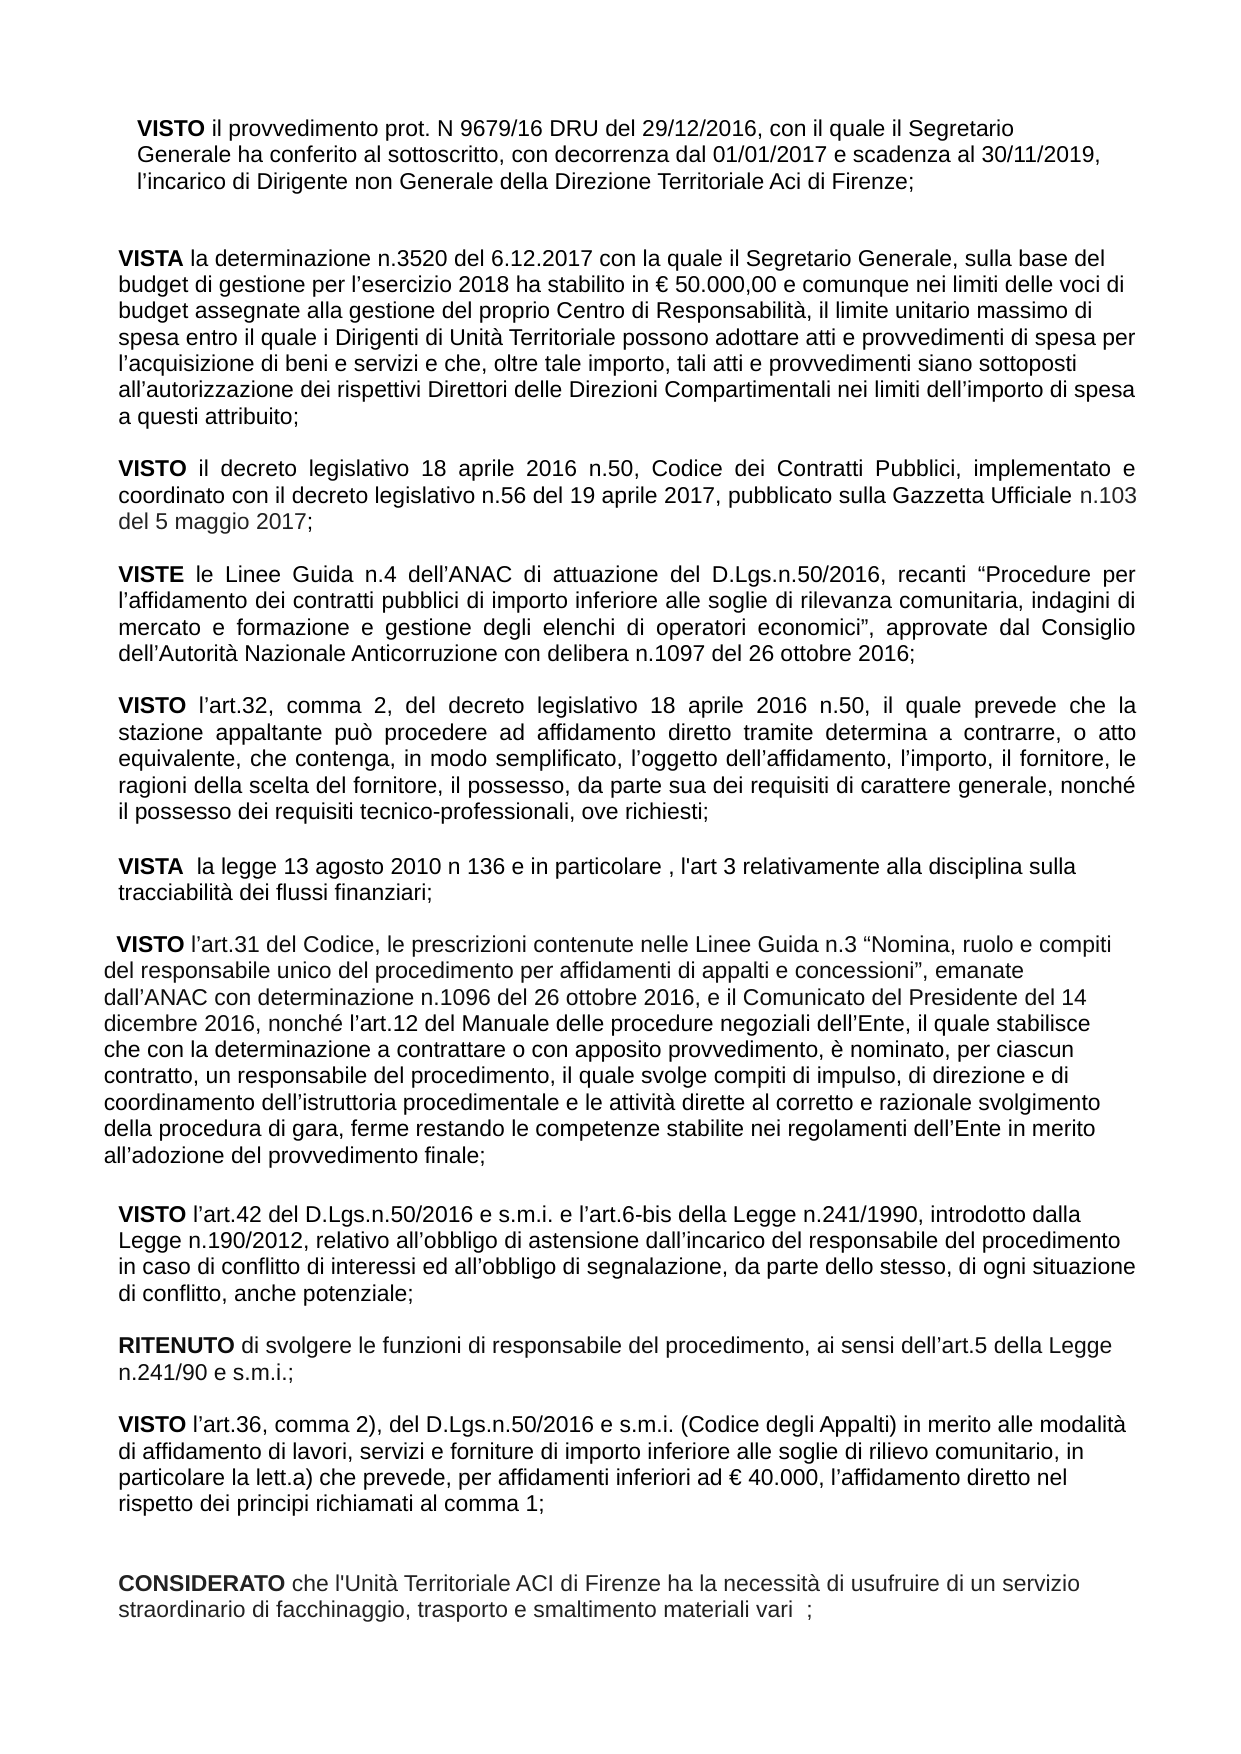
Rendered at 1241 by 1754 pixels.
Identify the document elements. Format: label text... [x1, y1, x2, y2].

list VISTO il provvedimento prot. N 9679/16 DRU del 29/12/2016, con il quale il Segretario Generale ha conferito al sottoscritto, con decorrenza dal 01/01/2017 e scadenza al 30/11/2019, l’incarico di Dirigente non Generale della Direzione Territoriale Aci di Firenze; [137, 115, 1113, 194]
text CONSIDERATO che l'Unità Territoriale ACI di Firenze ha la necessità di usufruire di un servizio straordinario di facchinaggio, trasporto e smaltimento materiali vari ; [118, 1569, 1137, 1622]
text VISTO l’art.32, comma 2, del decreto legislativo 18 aprile 2016 n.50, il quale prevede che la stazione appaltante può procedere ad affidamento diretto tramite determina a contrarre, o atto equivalente, che contenga, in modo semplificato, l’oggetto dell’affidamento, l’importo, il fornitore, le ragioni della scelta del fornitore, il possesso, da parte sua dei requisiti di carattere generale, nonché il possesso dei requisiti tecnico-professionali, ove richiesti; [118, 692, 1137, 824]
subtitle VISTO l’art.31 del Codice, le prescrizioni contenute nelle Linee Guida n.3 “Nomina, ruolo e compiti del responsabile unico del procedimento per affidamenti di appalti e concessioni”, emanate dall’ANAC con determinazione n.1096 del 26 ottobre 2016, e il Comunicato del Presidente del 14 dicembre 2016, nonché l’art.12 del Manuale delle procedure negoziali dell’Ente, il quale stabilisce che con la determinazione a contrattare o con apposito provvedimento, è nominato, per ciascun contratto, un responsabile del procedimento, il quale svolge compiti di impulso, di direzione e di coordinamento dell’istruttoria procedimentale e le attività dirette al corretto e razionale svolgimento della procedura di gara, ferme restando le competenze stabilite nei regolamenti dell’Ente in merito all’adozione del provvedimento finale; [40, 931, 1122, 1168]
text VISTO il decreto legislativo 18 aprile 2016 n.50, Codice dei Contratti Pubblici, implementato e coordinato con il decreto legislativo n.56 del 19 aprile 2017, pubblicato sulla Gazzetta Ufficiale n.103 del 5 maggio 2017; [118, 455, 1137, 534]
text VISTE le Linee Guida n.4 dell’ANAC di attuazione del D.Lgs.n.50/2016, recanti “Procedure per l’affidamento dei contratti pubblici di importo inferiore alle soglie di rilevanza comunitaria, indagini di mercato e formazione e gestione degli elenchi di operatori economici”, approvate dal Consiglio dell’Autorità Nazionale Anticorruzione con delibera n.1097 del 26 ottobre 2016; [118, 561, 1137, 666]
text VISTO l’art.42 del D.Lgs.n.50/2016 e s.m.i. e l’art.6-bis della Legge n.241/1990, introdotto dalla Legge n.190/2012, relativo all’obbligo di astensione dall’incarico del responsabile del procedimento in caso di conflitto di interessi ed all’obbligo di segnalazione, da parte dello stesso, di ogni situazione di conflitto, anche potenziale; [118, 1201, 1137, 1306]
text RITENUTO di svolgere le funzioni di responsabile del procedimento, ai sensi dell’art.5 della Legge n.241/90 e s.m.i.; [118, 1332, 1137, 1385]
text VISTO l’art.36, comma 2), del D.Lgs.n.50/2016 e s.m.i. (Codice degli Appalti) in merito alle modalità di affidamento di lavori, servizi e forniture di importo inferiore alle soglie di rilievo comunitario, in particolare la lett.a) che prevede, per affidamenti inferiori ad € 40.000, l’affidamento diretto nel rispetto dei principi richiamati al comma 1; [118, 1411, 1137, 1517]
text VISTA la determinazione n.3520 del 6.12.2017 con la quale il Segretario Generale, sulla base del budget di gestione per l’esercizio 2018 ha stabilito in € 50.000,00 e comunque nei limiti delle voci di budget assegnate alla gestione del proprio Centro di Responsabilità, il limite unitario massimo di spesa entro il quale i Dirigenti di Unità Territoriale possono adottare atti e provvedimenti di spesa per l’acquisizione di beni e servizi e che, oltre tale importo, tali atti e provvedimenti siano sottoposti all’autorizzazione dei rispettivi Direttori delle Direzioni Compartimentali nei limiti dell’importo di spesa a questi attribuito; [118, 244, 1137, 429]
text VISTA la legge 13 agosto 2010 n 136 e in particolare , l'art 3 relativamente alla disciplina sulla tracciabilità dei flussi finanziari; [118, 853, 1137, 906]
